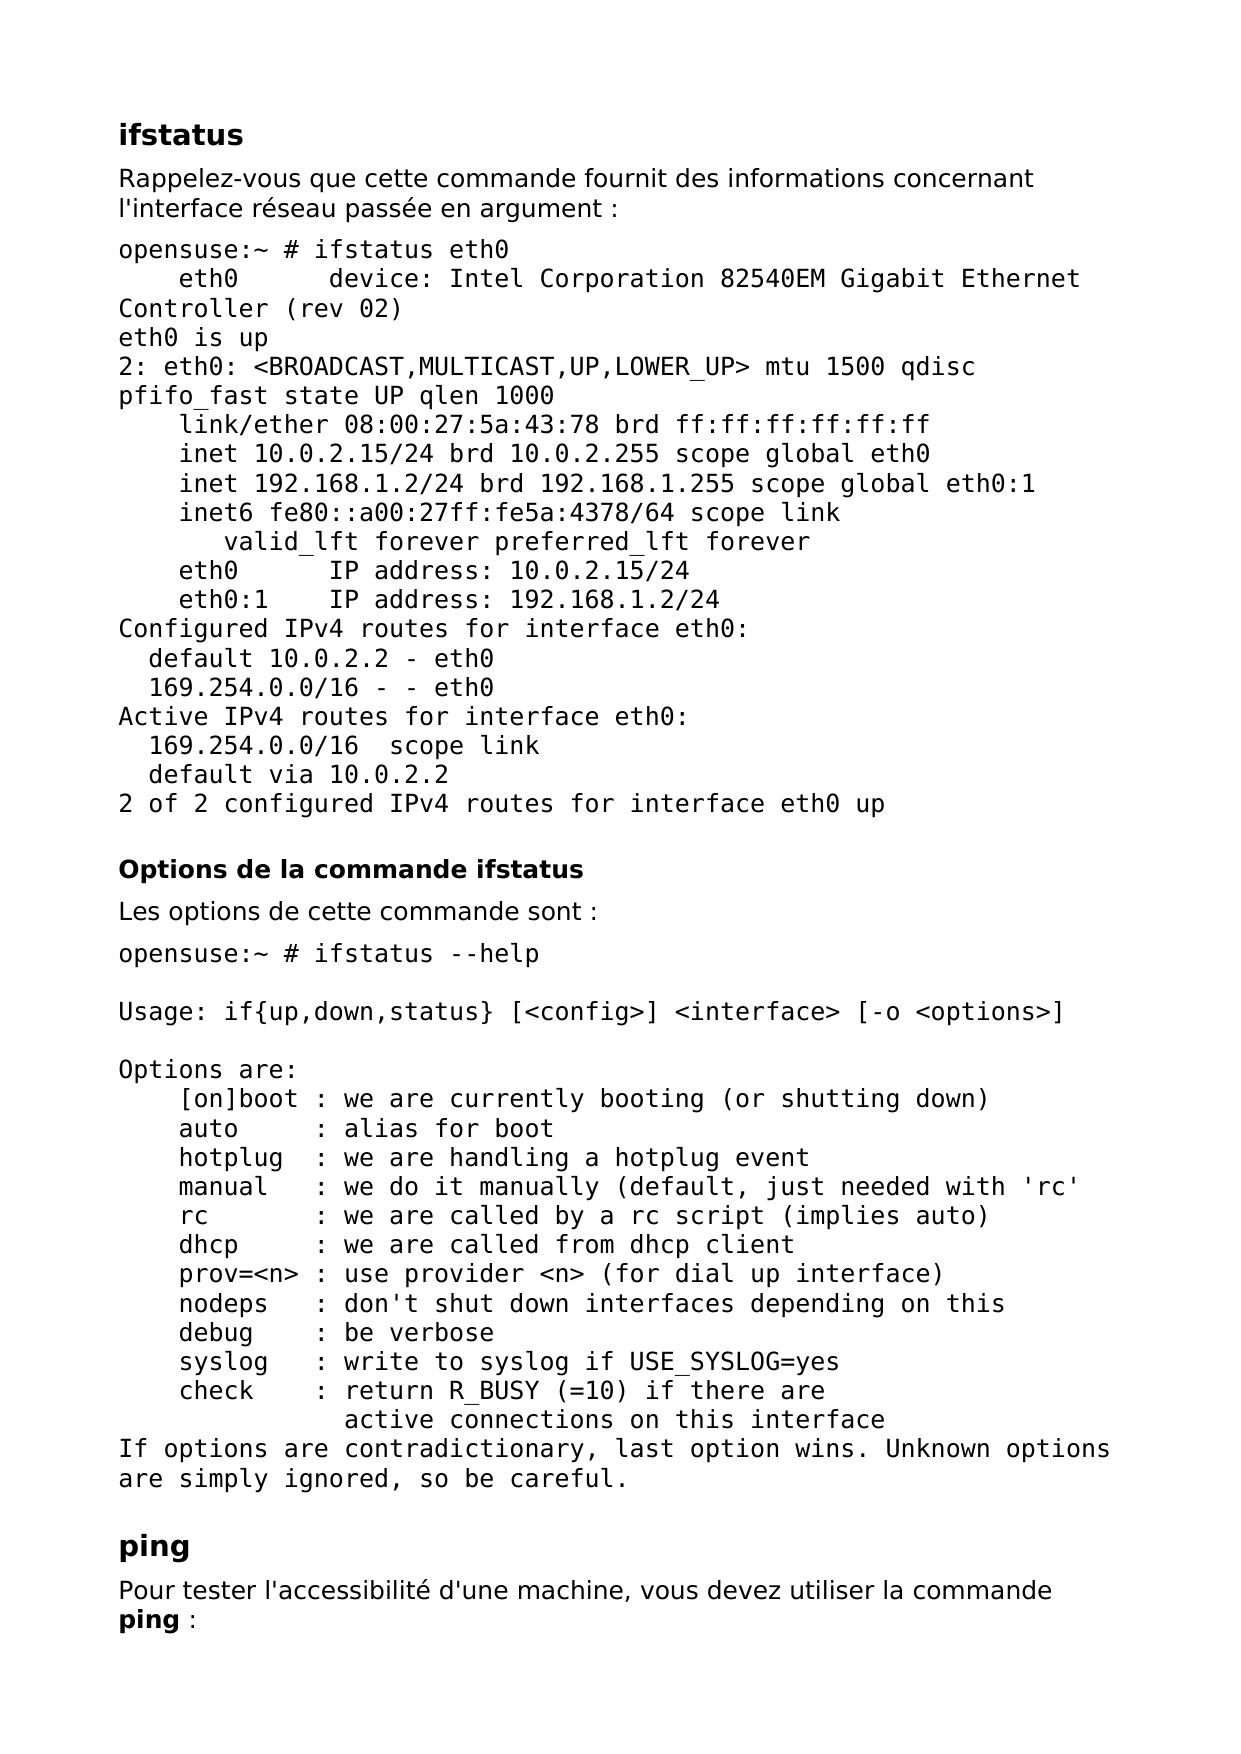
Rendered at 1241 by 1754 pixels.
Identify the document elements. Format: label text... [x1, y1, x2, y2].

text opensuse:~ # ifstatus eth0 eth0 device: Intel Corporation 82540EM Gigabit Ethernet Controller (rev 02) eth0 is up 2: eth0: <BROADCAST,MULTICAST,UP,LOWER_UP> mtu 1500 qdisc pfifo_fast state UP qlen 1000 link/ether 08:00:27:5a:43:78 brd ff:ff:ff:ff:ff:ff inet 10.0.2.15/24 brd 10.0.2.255 scope global eth0 inet 192.168.1.2/24 brd 192.168.1.255 scope global eth0:1 inet6 fe80::a00:27ff:fe5a:4378/64 scope link valid_lft forever preferred_lft forever eth0 IP address: 10.0.2.15/24 eth0:1 IP address: 192.168.1.2/24 Configured IPv4 routes for interface eth0: default 10.0.2.2 - eth0 169.254.0.0/16 - - eth0 Active IPv4 routes for interface eth0: 169.254.0.0/16 scope link default via 10.0.2.2 2 of 2 configured IPv4 routes for interface eth0 up [118, 235, 1122, 819]
text Pour tester l'accessibilité d'une machine, vous devez utiliser la commande ping : [118, 1576, 1122, 1634]
text Les options de cette commande sont : [118, 897, 1122, 926]
text opensuse:~ # ifstatus --help Usage: if{up,down,status} [<config>] <interface> [-o <options>] Options are: [on]boot : we are currently booting (or shutting down) auto : alias for boot hotplug : we are handling a hotplug event manual : we do it manually (default, just needed with 'rc' rc : we are called by a rc script (implies auto) dhcp : we are called from dhcp client prov=<n> : use provider <n> (for dial up interface) nodeps : don't shut down interfaces depending on this debug : be verbose syslog : write to syslog if USE_SYSLOG=yes check : return R_BUSY (=10) if there are active connections on this interface If options are contradictionary, last option wins. Unknown options are simply ignored, so be careful. [118, 939, 1122, 1493]
subtitle Options de la commande ifstatus [118, 856, 1122, 885]
subtitle ping [118, 1530, 1122, 1564]
subtitle ifstatus [118, 118, 1122, 152]
text Rappelez-vous que cette commande fournit des informations concernant l'interface réseau passée en argument : [118, 164, 1122, 223]
